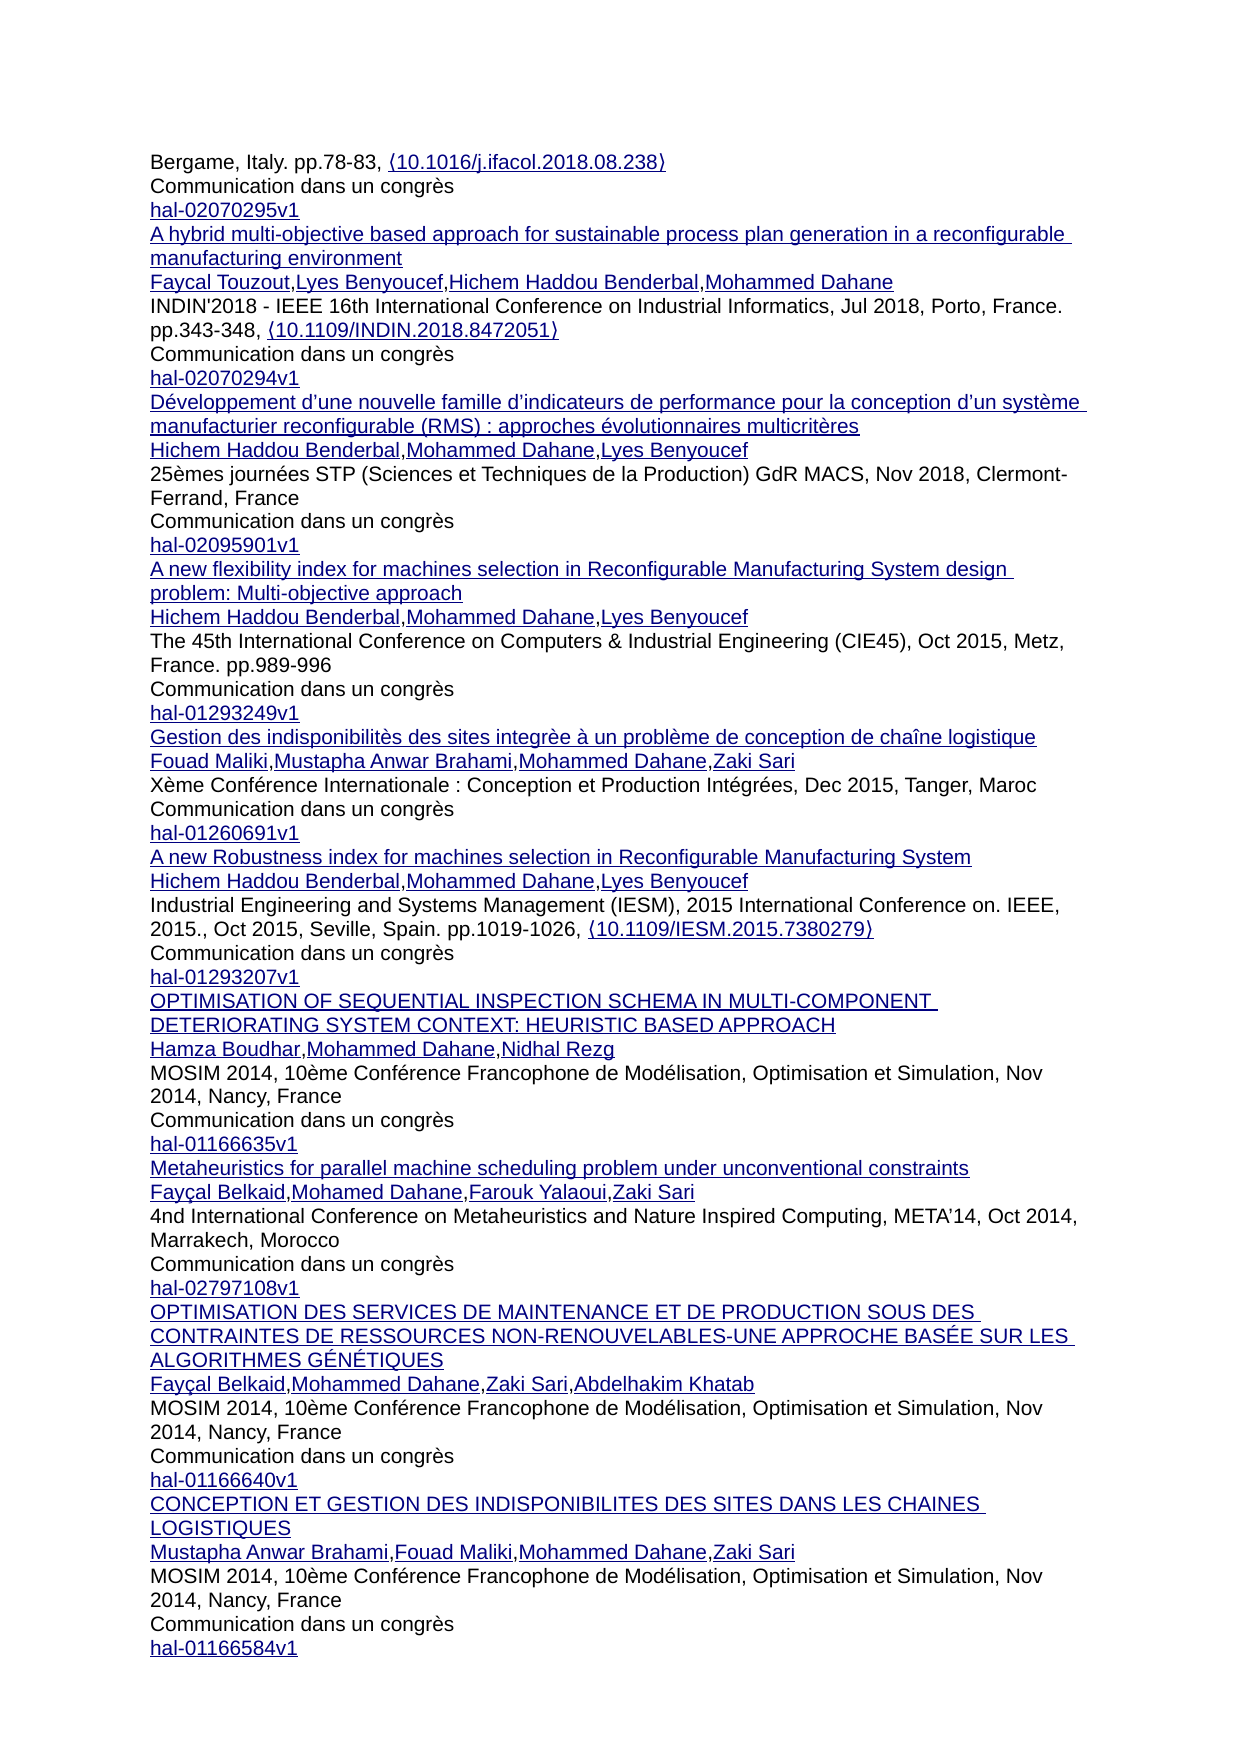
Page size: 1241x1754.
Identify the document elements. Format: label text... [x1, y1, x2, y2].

table_cell A hybrid multi-objective based approach for sustainable process plan generation in a reconfigurable manufacturing environment Faycal Touzout,Lyes Benyoucef,Hichem Haddou Benderbal,Mohammed Dahane INDIN'2018 - IEEE 16th International Conference on Industrial Informatics, Jul 2018, Porto, France. pp.343-348, ⟨10.1109/INDIN.2018.8472051⟩ Communication dans un congrès hal-02070294v1 [150, 222, 1090, 389]
table_cell A new flexibility index for machines selection in Reconfigurable Manufacturing System design problem: Multi-objective approach Hichem Haddou Benderbal,Mohammed Dahane,Lyes Benyoucef The 45th International Conference on Computers & Industrial Engineering (CIE45), Oct 2015, Metz, France. pp.989-996 Communication dans un congrès hal-01293249v1 [150, 557, 1090, 725]
table_cell Gestion des indisponibilitès des sites integrèe à un problème de conception de chaîne logistique Fouad Maliki,Mustapha Anwar Brahami,Mohammed Dahane,Zaki Sari Xème Conférence Internationale : Conception et Production Intégrées, Dec 2015, Tanger, Maroc Communication dans un congrès hal-01260691v1 [150, 725, 1090, 845]
table_cell OPTIMISATION OF SEQUENTIAL INSPECTION SCHEMA IN MULTI-COMPONENT DETERIORATING SYSTEM CONTEXT: HEURISTIC BASED APPROACH Hamza Boudhar,Mohammed Dahane,Nidhal Rezg MOSIM 2014, 10ème Conférence Francophone de Modélisation, Optimisation et Simulation, Nov 2014, Nancy, France Communication dans un congrès hal-01166635v1 [150, 989, 1090, 1156]
table_cell OPTIMISATION DES SERVICES DE MAINTENANCE ET DE PRODUCTION SOUS DES CONTRAINTES DE RESSOURCES NON-RENOUVELABLES-UNE APPROCHE BASÉE SUR LES ALGORITHMES GÉNÉTIQUES Fayçal Belkaid,Mohammed Dahane,Zaki Sari,Abdelhakim Khatab MOSIM 2014, 10ème Conférence Francophone de Modélisation, Optimisation et Simulation, Nov 2014, Nancy, France Communication dans un congrès hal-01166640v1 [150, 1300, 1090, 1492]
table_cell A new Robustness index for machines selection in Reconfigurable Manufacturing System Hichem Haddou Benderbal,Mohammed Dahane,Lyes Benyoucef Industrial Engineering and Systems Management (IESM), 2015 International Conference on. IEEE, 2015., Oct 2015, Seville, Spain. pp.1019-1026, ⟨10.1109/IESM.2015.7380279⟩ Communication dans un congrès hal-01293207v1 [150, 845, 1090, 988]
table_cell Metaheuristics for parallel machine scheduling problem under unconventional constraints Fayçal Belkaid,Mohamed Dahane,Farouk Yalaoui,Zaki Sari 4nd International Conference on Metaheuristics and Nature Inspired Computing, META’14, Oct 2014, Marrakech, Morocco Communication dans un congrès hal-02797108v1 [150, 1156, 1090, 1300]
table_cell Bergame, Italy. pp.78-83, ⟨10.1016/j.ifacol.2018.08.238⟩ Communication dans un congrès hal-02070295v1 [150, 150, 1090, 222]
table_cell CONCEPTION ET GESTION DES INDISPONIBILITES DES SITES DANS LES CHAINES LOGISTIQUES Mustapha Anwar Brahami,Fouad Maliki,Mohammed Dahane,Zaki Sari MOSIM 2014, 10ème Conférence Francophone de Modélisation, Optimisation et Simulation, Nov 2014, Nancy, France Communication dans un congrès hal-01166584v1 [150, 1492, 1090, 1659]
table_cell Développement d’une nouvelle famille d’indicateurs de performance pour la conception d’un système manufacturier reconfigurable (RMS) : approches évolutionnaires multicritères Hichem Haddou Benderbal,Mohammed Dahane,Lyes Benyoucef 25èmes journées STP (Sciences et Techniques de la Production) GdR MACS, Nov 2018, Clermont-Ferrand, France Communication dans un congrès hal-02095901v1 [150, 390, 1090, 557]
